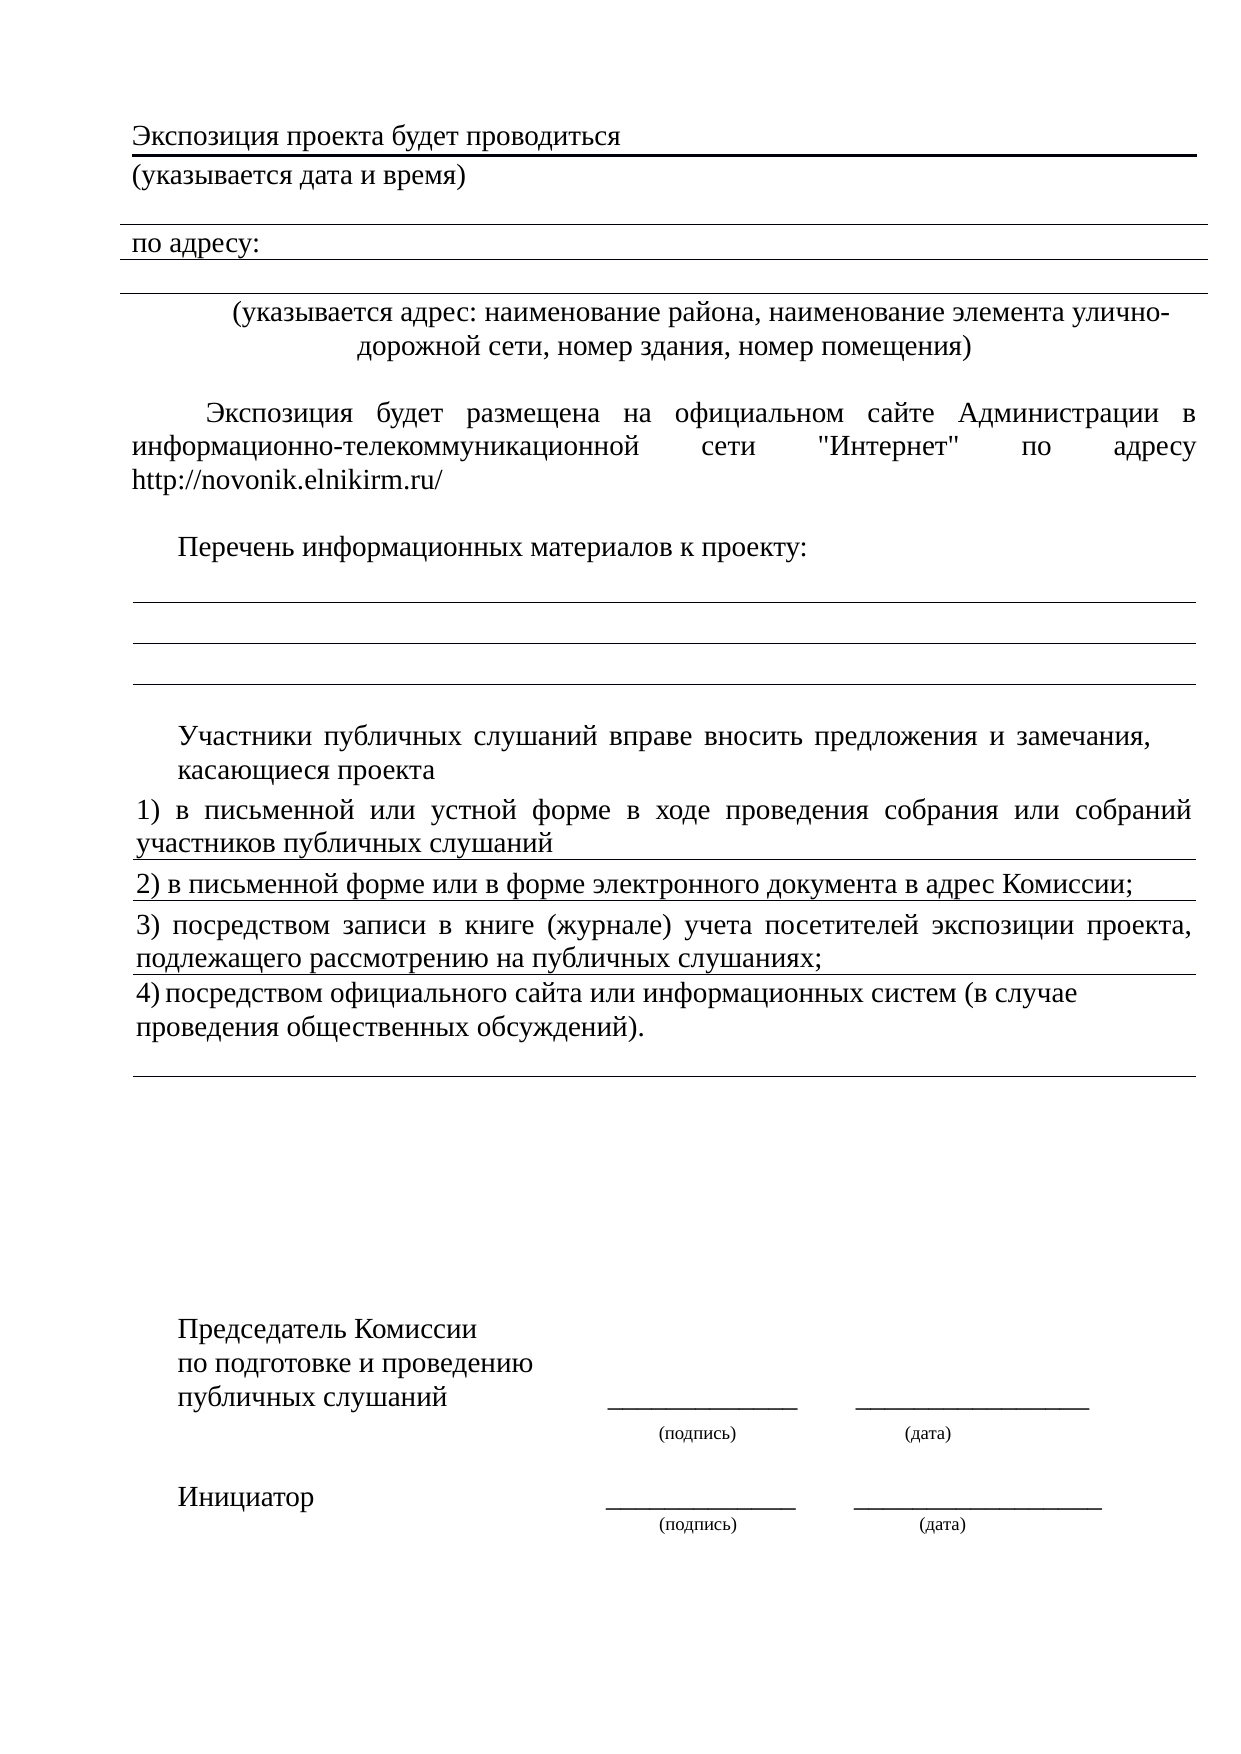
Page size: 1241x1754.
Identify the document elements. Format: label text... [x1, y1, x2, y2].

table_cell Экспозиция проекта будет проводиться (указывается дата и время) [120, 118, 1208, 190]
table_cell [133, 603, 1196, 643]
text Перечень информационных материалов к проекту: [177, 529, 1152, 562]
text публичных слушаний _____________ ________________ [177, 1379, 1152, 1412]
table_cell 2) в письменной форме или в форме электронного документа в адрес Комиссии; [133, 860, 1196, 900]
table_header [133, 563, 1196, 602]
table_cell [133, 1042, 1196, 1076]
table_cell 4) посредством официального сайта или информационных систем (в случае проведения общественных обсуждений). [133, 975, 1196, 1042]
text по подготовке и проведению [177, 1345, 1152, 1379]
table_cell [120, 260, 1208, 293]
text (подпись) (дата) [177, 1513, 1152, 1534]
text Участники публичных слушаний вправе вносить предложения и замечания, касающиеся проекта [177, 718, 1152, 786]
text Председатель Комиссии [177, 1312, 1152, 1345]
table_cell 3) посредством записи в книге (журнале) учета посетителей экспозиции проекта, подлежащего рассмотрению на публичных слушаниях; [133, 901, 1196, 974]
text (подпись) (дата) [177, 1412, 1152, 1446]
table_cell (указывается адрес: наименование района, наименование элемента улично-дорожной сети, номер здания, номер помещения) Экспозиция будет размещена на официальном сайте Администрации в информационно-телекоммуникационной сети "Интернет" по адресу http://novonik.elnikirm.ru/ [120, 294, 1208, 495]
table_header 1) в письменной или устной форме в ходе проведения собрания или собраний участников публичных слушаний [133, 786, 1196, 859]
text Инициатор _____________ _________________ [177, 1479, 1152, 1513]
table_cell по адресу: [120, 225, 1208, 258]
table_cell [120, 190, 1208, 224]
table_cell [133, 644, 1196, 684]
